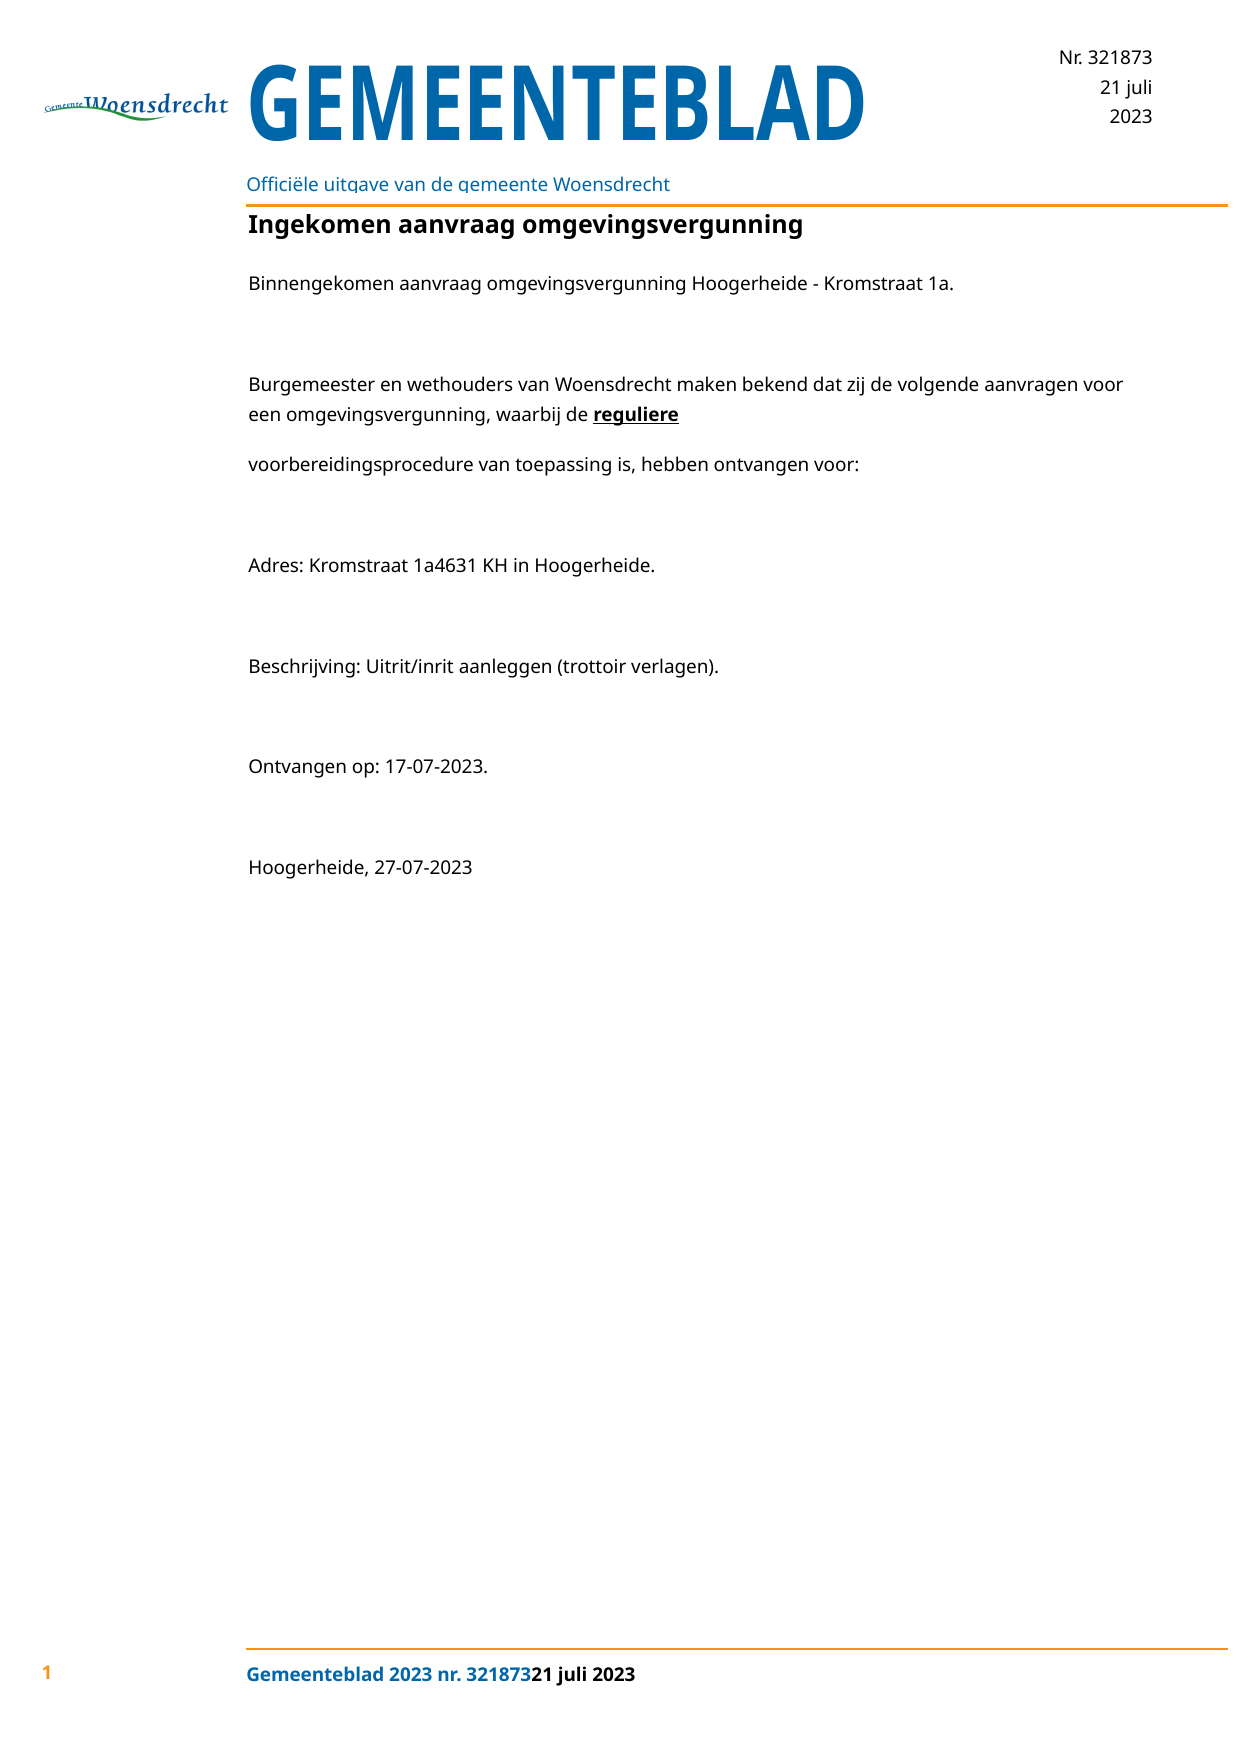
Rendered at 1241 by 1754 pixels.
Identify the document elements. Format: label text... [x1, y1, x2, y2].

text Binnengekomen aanvraag omgevingsvergunning Hoogerheide - Kromstraat 1a. [248, 270, 1152, 296]
text Burgemeester en wethouders van Woensdrecht maken bekend dat zij de volgende aanvragen voor een omgevingsvergunning, waarbij de reguliere [248, 371, 1152, 426]
text Ingekomen aanvraag omgevingsvergunning [248, 207, 1152, 241]
picture [41, 47, 231, 172]
text Beschrijving: Uitrit/inrit aanleggen (trottoir verlagen). [248, 653, 1152, 678]
text Adres: Kromstraat 1a4631 KH in Hoogerheide. [248, 552, 1152, 578]
text voorbereidingsprocedure van toepassing is, hebben ontvangen voor: [248, 451, 1152, 477]
text Ontvangen op: 17-07-2023. [248, 754, 1152, 779]
text Hoogerheide, 27-07-2023 [248, 854, 1152, 880]
